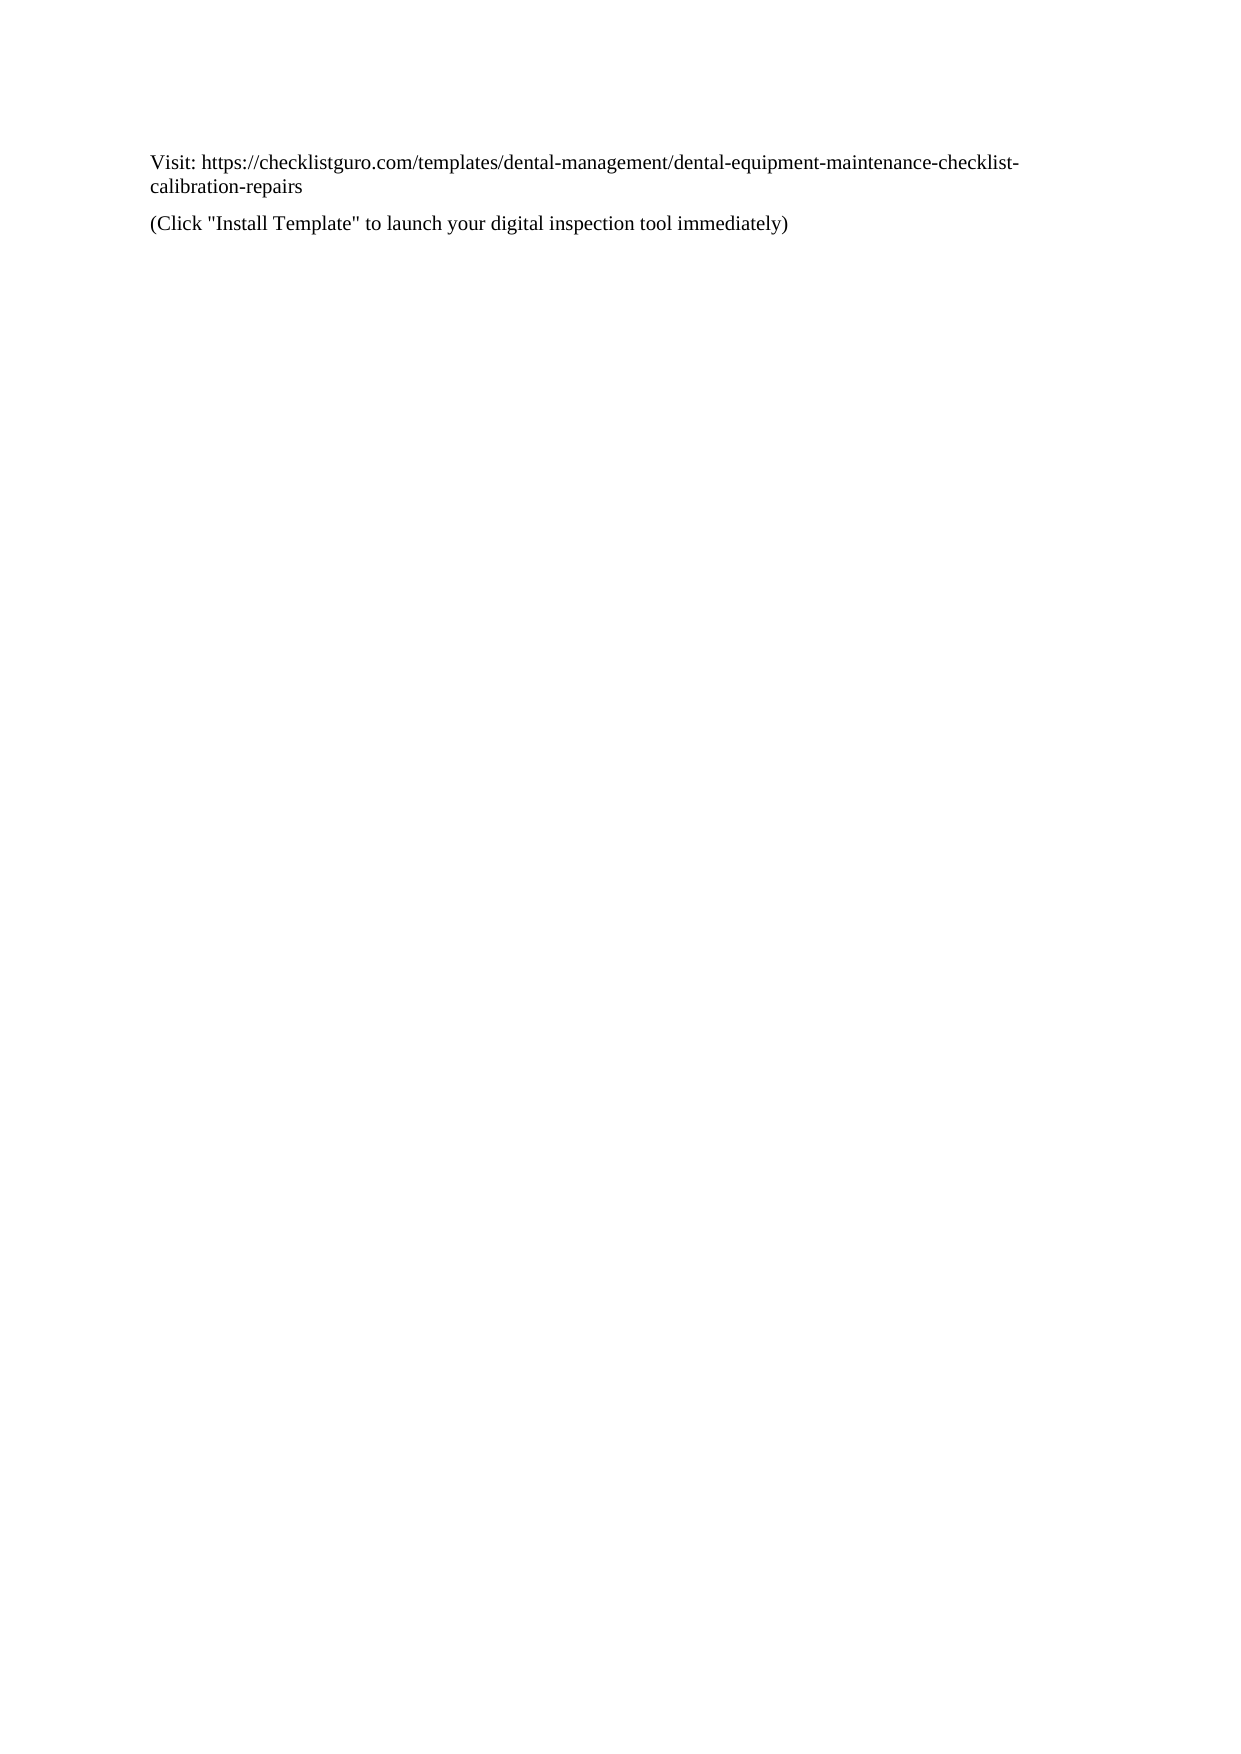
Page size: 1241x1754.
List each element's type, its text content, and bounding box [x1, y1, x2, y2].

text (Click "Install Template" to launch your digital inspection tool immediately) [150, 211, 1090, 235]
text Visit: https://checklistguro.com/templates/dental-management/dental-equipment-maintenance-checklist-calibration-repairs [150, 150, 1090, 198]
